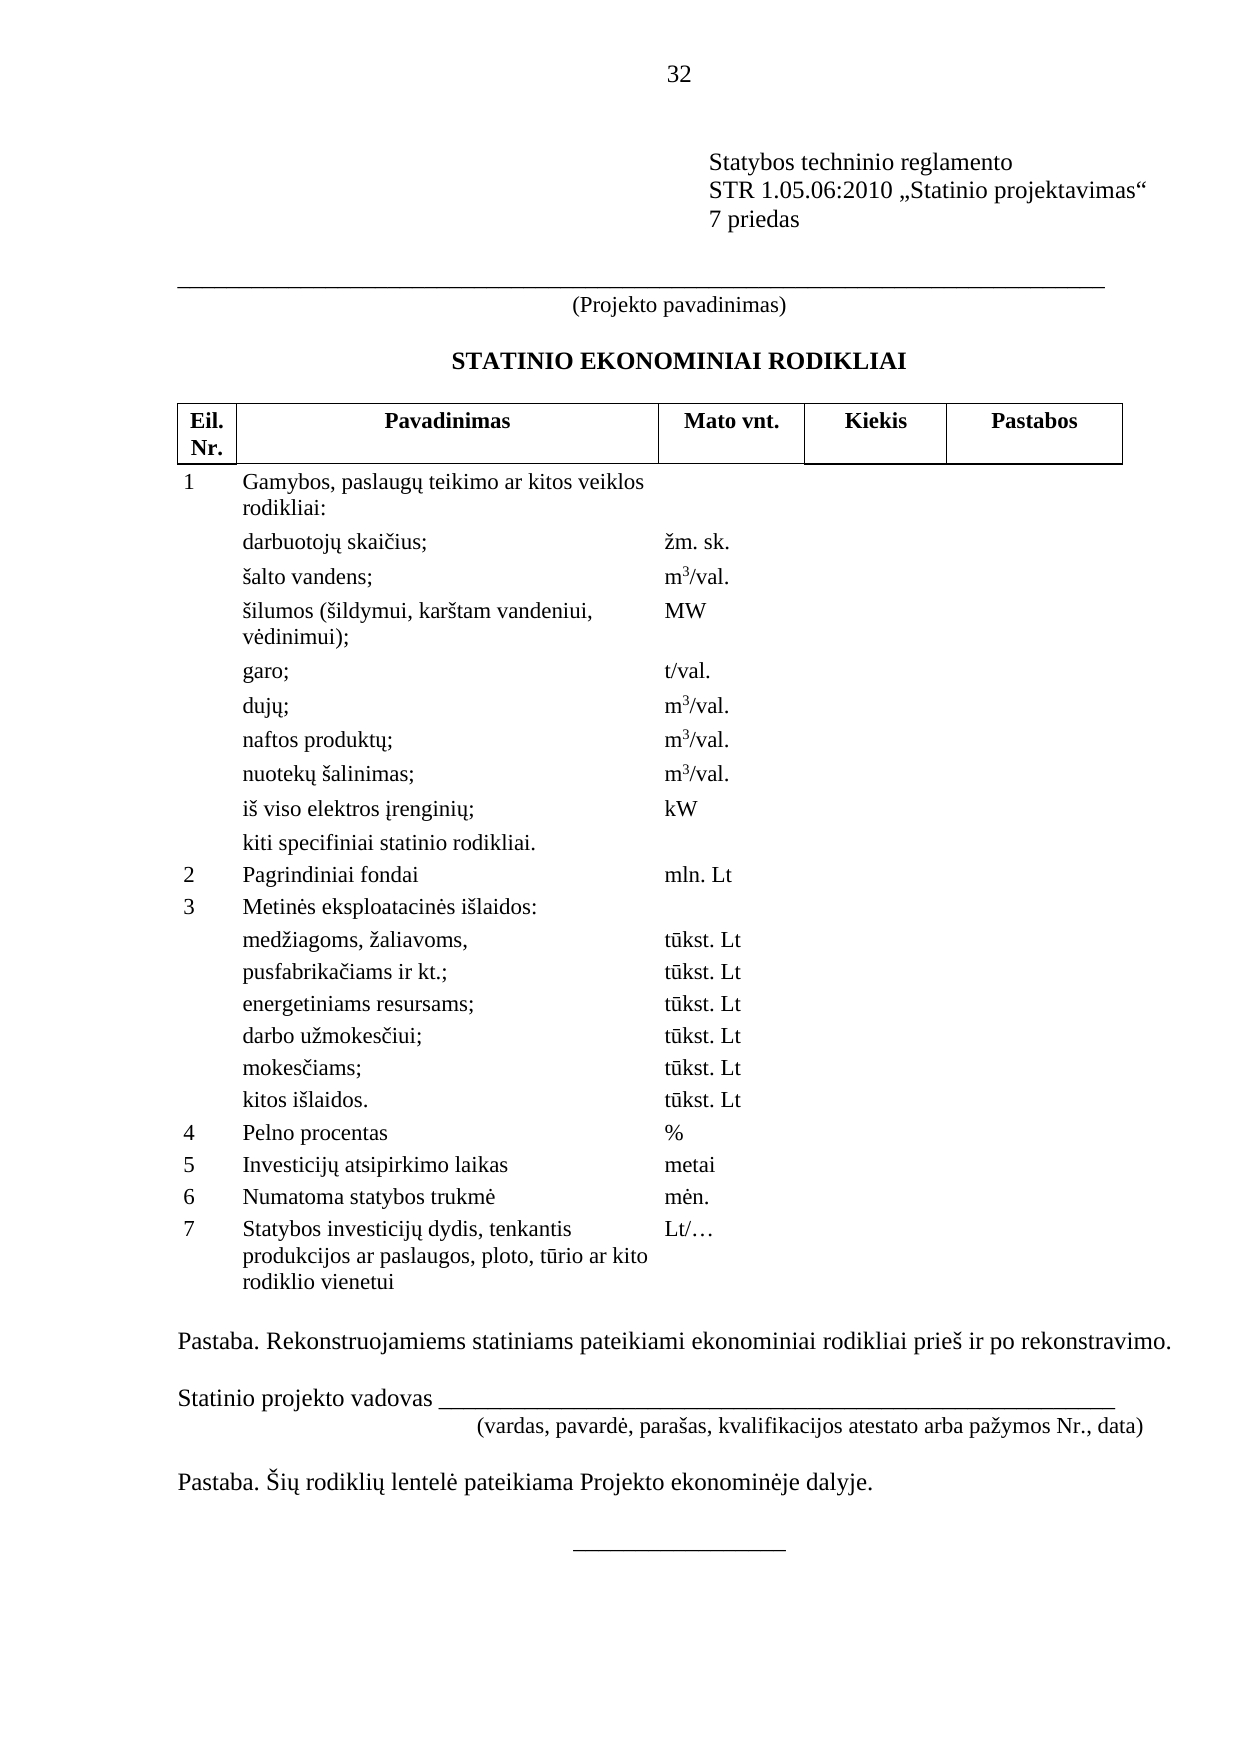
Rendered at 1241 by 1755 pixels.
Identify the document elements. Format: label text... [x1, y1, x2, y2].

table_cell 2 [177, 858, 236, 891]
table_cell [947, 1180, 1122, 1212]
table_cell [658, 824, 805, 858]
table_cell šilumos (šildymui, karštam vandeniui, vėdinimui); [236, 592, 658, 653]
table_cell dujų; [236, 687, 658, 721]
table_cell 5 [177, 1148, 236, 1180]
table_cell Pagrindiniai fondai [236, 858, 658, 891]
text (vardas, pavardė, parašas, kvalifikacijos atestato arba pažymos Nr., data) [440, 1412, 1181, 1439]
table_cell nuotekų šalinimas; [236, 756, 658, 790]
table_header Pavadinimas [237, 404, 658, 463]
text _ [177, 262, 1181, 291]
table_cell Metinės eksploatacinės išlaidos: [236, 891, 658, 923]
table_cell [947, 1116, 1122, 1148]
table_cell tūkst. Lt [658, 1051, 805, 1084]
table_cell m3/val. [658, 558, 805, 592]
table_cell mokesčiams; [236, 1051, 658, 1084]
table_cell [805, 1148, 947, 1180]
table_cell m3/val. [658, 687, 805, 721]
table_cell tūkst. Lt [658, 923, 805, 955]
table_cell žm. sk. [658, 524, 805, 558]
table_header Eil. Nr. [178, 404, 236, 463]
table_cell [658, 891, 805, 923]
table_cell [805, 891, 947, 1116]
table_cell [805, 1180, 947, 1212]
table_cell 4 [177, 1116, 236, 1148]
table_cell iš viso elektros įrenginių; [236, 790, 658, 824]
table_cell Pelno procentas [236, 1116, 658, 1148]
table_cell šalto vandens; [236, 558, 658, 592]
text Statinio projekto vadovas [177, 1383, 1181, 1412]
table_cell 7 [177, 1213, 236, 1297]
table_cell 3 [177, 891, 236, 1116]
table_cell pusfabrikačiams ir kt.; [236, 955, 658, 987]
text _________________ [177, 1525, 1181, 1554]
table_cell [805, 858, 947, 891]
table_cell MW [658, 592, 805, 653]
text Pastaba. Rekonstruojamiems statiniams pateikiami ekonominiai rodikliai prieš ir po rekonstravimo. [177, 1326, 1181, 1355]
table_cell mln. Lt [658, 858, 805, 891]
table_cell metai [658, 1148, 805, 1180]
table_cell Statybos investicijų dydis, tenkantis produkcijos ar paslaugos, ploto, tūrio ar kito rodiklio vienetui [236, 1213, 658, 1297]
table_cell [805, 824, 947, 858]
text 7 priedas [177, 204, 1181, 233]
table_cell [805, 1116, 947, 1148]
table_cell [947, 465, 1122, 824]
table_cell m3/val. [658, 756, 805, 790]
table_cell [947, 1213, 1122, 1297]
table_cell darbuotojų skaičius; [236, 524, 658, 558]
table_cell mėn. [658, 1180, 805, 1212]
table_cell 6 [177, 1180, 236, 1212]
table_cell Numatoma statybos trukmė [236, 1180, 658, 1212]
table_cell [947, 858, 1122, 891]
table_cell [947, 891, 1122, 1116]
table_cell kiti specifiniai statinio rodikliai. [236, 824, 658, 858]
text Statybos techninio reglamento [177, 147, 1181, 176]
text STR 1.05.06:2010 „Statinio projektavimas“ [177, 176, 1181, 204]
table_cell t/val. [658, 653, 805, 687]
table_cell [805, 465, 947, 824]
table_header Mato vnt. [659, 404, 804, 463]
table_cell naftos produktų; [236, 721, 658, 756]
table_cell energetiniams resursams; [236, 987, 658, 1019]
text (Projekto pavadinimas) [177, 291, 1181, 317]
table_cell Gamybos, paslaugų teikimo ar kitos veiklos rodikliai: [236, 464, 658, 523]
table_cell tūkst. Lt [658, 1019, 805, 1051]
table_cell tūkst. Lt [658, 987, 805, 1019]
table_cell m3/val. [658, 721, 805, 756]
table_cell [805, 1213, 947, 1297]
table_cell Investicijų atsipirkimo laikas [236, 1148, 658, 1180]
table_cell [658, 464, 805, 523]
table_cell [947, 824, 1122, 858]
table_cell darbo užmokesčiui; [236, 1019, 658, 1051]
table_cell Lt/… [658, 1213, 805, 1297]
table_cell % [658, 1116, 805, 1148]
table_cell medžiagoms, žaliavoms, [236, 923, 658, 955]
table_cell kitos išlaidos. [236, 1084, 658, 1116]
table_cell [947, 1148, 1122, 1180]
table_cell 1 [177, 465, 236, 858]
table_header Pastabos [947, 404, 1122, 463]
table_cell garo; [236, 653, 658, 687]
table_cell tūkst. Lt [658, 1084, 805, 1116]
text STATINIO EKONOMINIAI RODIKLIAI [177, 346, 1181, 374]
table_header Kiekis [805, 404, 946, 463]
table_cell kW [658, 790, 805, 824]
text Pastaba. Šių rodiklių lentelė pateikiama Projekto ekonominėje dalyje. [177, 1467, 1181, 1496]
table_cell tūkst. Lt [658, 955, 805, 987]
